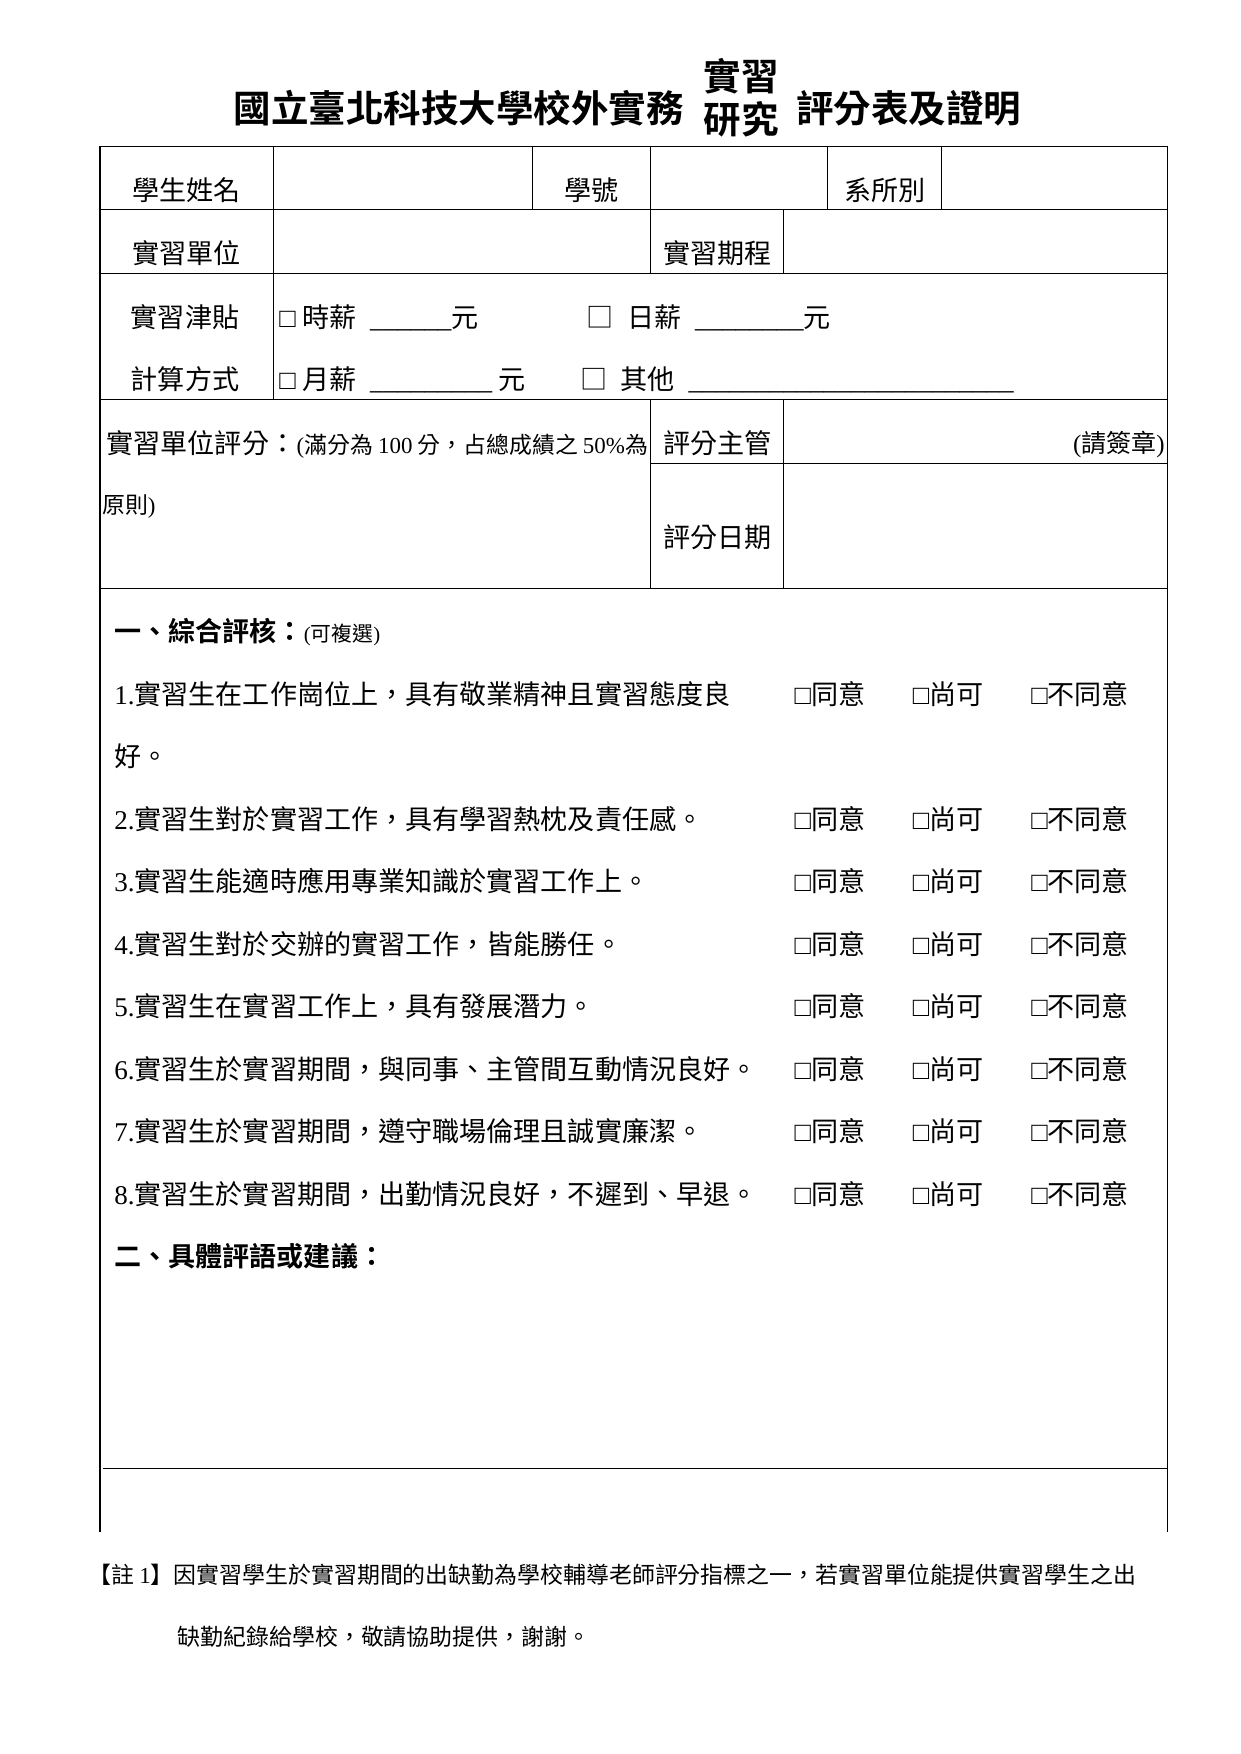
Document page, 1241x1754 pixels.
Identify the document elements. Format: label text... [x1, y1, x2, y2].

table_cell 4.實習生對於交辦的實習工作，皆能勝任。 [103, 901, 783, 963]
table_cell 6.實習生於實習期間，與同事、主管間互動情況良好。 [103, 1026, 783, 1088]
table_cell □同意 [783, 1151, 901, 1213]
table_cell 實習津貼 計算方式 [101, 274, 273, 399]
table_cell [783, 1214, 901, 1276]
table_cell 評分日期 [651, 464, 783, 587]
table_cell 3.實習生能適時應用專業知識於實習工作上。 [103, 839, 783, 901]
table_header [651, 147, 827, 209]
table_cell □同意 [783, 901, 901, 963]
table_cell □同意 [783, 964, 901, 1026]
table_cell □不同意 [1020, 964, 1167, 1026]
table_cell 二、具體評語或建議： [103, 1214, 783, 1276]
table_cell □同意 [783, 776, 901, 838]
table_cell [103, 1276, 1167, 1468]
table_cell □尚可 [901, 651, 1020, 776]
text 研究 [703, 99, 788, 142]
table_cell □不同意 [1020, 901, 1167, 963]
table_cell □尚可 [901, 776, 1020, 838]
table_cell [901, 1214, 1020, 1276]
table_cell □不同意 [1020, 1151, 1167, 1213]
table_header 學生姓名 [101, 147, 273, 209]
text 【註1】因實習學生於實習期間的出缺勤為學校輔導老師評分指標之一，若實習單位能提供實習學生之出缺勤紀錄給學校，敬請協助提供，謝謝。 [89, 1532, 1152, 1657]
table_cell 2.實習生對於實習工作，具有學習熱枕及責任感。 [103, 776, 783, 838]
table_cell □ 時薪 ______元 □ 日薪 ________元 □ 月薪 _________ 元 □ 其他 ________________________ [274, 274, 1167, 399]
table_header [942, 147, 1167, 209]
table_header [274, 147, 532, 209]
table_header 系所別 [828, 147, 941, 209]
table_cell 實習期程 [651, 210, 783, 273]
table_cell 7.實習生於實習期間，遵守職場倫理且誠實廉潔。 [103, 1089, 783, 1151]
table_cell [101, 589, 1167, 1532]
text [688, 147, 803, 166]
table_cell 5.實習生在實習工作上，具有發展潛力。 [103, 964, 783, 1026]
table_cell [784, 210, 1167, 273]
table_cell □不同意 [1020, 776, 1167, 838]
table_cell 8.實習生於實習期間，出勤情況良好，不遲到、早退。 [103, 1151, 783, 1213]
table_cell □不同意 [1020, 1026, 1167, 1088]
table_cell □尚可 [901, 1089, 1020, 1151]
table_cell □尚可 [901, 1151, 1020, 1213]
table_cell □同意 [783, 839, 901, 901]
table_header [901, 589, 1020, 651]
table_cell 評分主管 [651, 400, 783, 462]
text 國立臺北科技大學校外實務 評分表及證明 [162, 47, 1092, 146]
table_cell □尚可 [901, 901, 1020, 963]
table_cell 實習單位評分：(滿分為100分，占總成績之50%為原則) [101, 400, 650, 587]
table_cell □同意 [783, 651, 901, 776]
table_cell □不同意 [1020, 651, 1167, 776]
table_cell □同意 [783, 1026, 901, 1088]
table_header [1020, 589, 1167, 651]
table_cell 1.實習生在工作崗位上，具有敬業精神且實習態度良好。 [103, 651, 783, 776]
table_header 一、綜合評核：(可複選) [103, 589, 783, 651]
table_cell □尚可 [901, 1026, 1020, 1088]
table_cell □尚可 [901, 839, 1020, 901]
table_cell (請簽章) [784, 400, 1167, 462]
table_cell [1020, 1214, 1167, 1276]
table_cell 實習單位 [101, 210, 273, 273]
text 實習 [703, 55, 788, 99]
table_header 學號 [533, 147, 650, 209]
table_cell □不同意 [1020, 1089, 1167, 1151]
table_cell [784, 464, 1167, 587]
table_header [783, 589, 901, 651]
table_cell □同意 [783, 1089, 901, 1151]
table_cell □尚可 [901, 964, 1020, 1026]
table_cell [274, 210, 650, 273]
table_cell □不同意 [1020, 839, 1167, 901]
